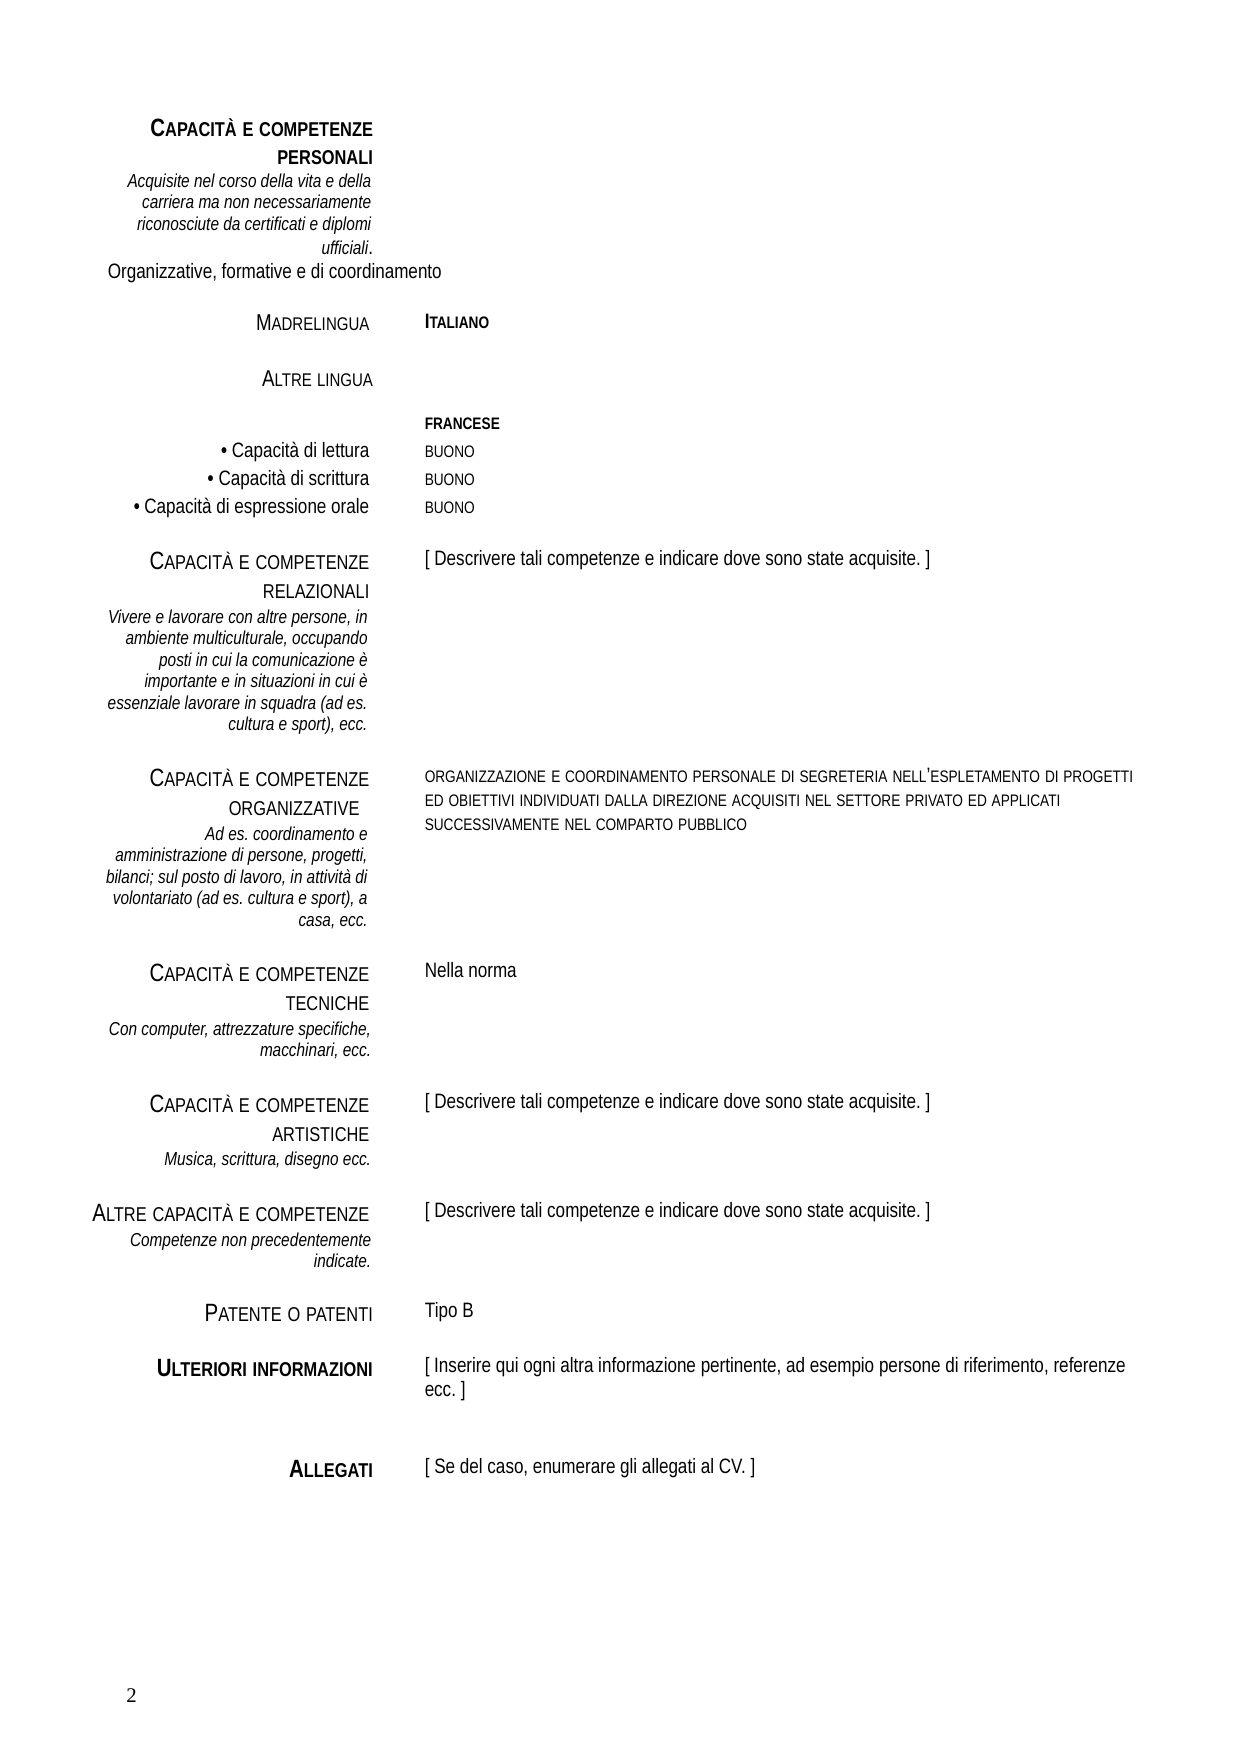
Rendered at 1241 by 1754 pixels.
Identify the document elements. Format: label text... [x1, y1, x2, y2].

table_header [ Descrivere tali competenze e indicare dove sono state acquisite. ] [413, 1087, 1167, 1172]
table_header Altre capacità e competenze Competenze non precedentemente indicate. [78, 1196, 384, 1274]
table_header Altre lingua [78, 365, 384, 391]
table_header Madrelingua [78, 306, 384, 337]
table_cell • Capacità di scrittura [78, 464, 384, 492]
table_header Allegati [78, 1452, 384, 1485]
table_header Ulteriori informazioni [78, 1351, 384, 1403]
table_cell buono [413, 492, 1167, 520]
text Organizzative, formative e di coordinamento [89, 258, 1053, 306]
table_header Capacità e competenze organizzative Ad es. coordinamento e amministrazione di persone, progetti, bilanci; sul posto di lavoro, in attività di volontariato (ad es. cultura e sport), a casa, ecc. [78, 761, 384, 932]
table_header francese [413, 408, 1167, 436]
table_header [384, 761, 413, 932]
table_cell [384, 492, 413, 520]
table_header Patente o patenti [78, 1298, 384, 1327]
table_cell [384, 436, 413, 464]
table_header Capacità e competenze personali Acquisite nel corso della vita e della carriera ma non necessariamente riconosciute da certificati e diplomi ufficiali. [78, 113, 384, 258]
table_header [ Inserire qui ogni altra informazione pertinente, ad esempio persone di riferimento, referenze ecc. ] [413, 1351, 1167, 1403]
table_header [384, 1196, 413, 1274]
table_header organizzazione e coordinamento personale di segreteria nell’espletamento di progetti ed obiettivi individuati dalla direzione acquisiti nel settore privato ed applicati successivamente nel comparto pubblico [413, 761, 1167, 932]
table_header [384, 544, 413, 737]
table_header [78, 408, 384, 436]
table_cell buono [413, 436, 1167, 464]
table_header [384, 1351, 413, 1403]
table_header Capacità e competenze artistiche Musica, scrittura, disegno ecc. [78, 1087, 384, 1172]
table_header [384, 1298, 413, 1327]
table_header [384, 1452, 413, 1485]
table_header [ Se del caso, enumerare gli allegati al CV. ] [413, 1452, 1167, 1485]
table_header Capacità e competenze tecniche Con computer, attrezzature specifiche, macchinari, ecc. [78, 956, 384, 1063]
table_header [384, 1087, 413, 1172]
table_header [ Descrivere tali competenze e indicare dove sono state acquisite. ] [413, 1196, 1167, 1274]
table_header [384, 306, 413, 337]
table_header Nella norma [413, 956, 1167, 1063]
table_cell buono [413, 464, 1167, 492]
table_header [384, 956, 413, 1063]
table_header Italiano [413, 306, 1167, 337]
table_header Tipo B [413, 1298, 1167, 1327]
table_cell • Capacità di lettura [78, 436, 384, 464]
table_cell • Capacità di espressione orale [78, 492, 384, 520]
table_cell [384, 464, 413, 492]
table_header Capacità e competenze relazionali Vivere e lavorare con altre persone, in ambiente multiculturale, occupando posti in cui la comunicazione è importante e in situazioni in cui è essenziale lavorare in squadra (ad es. cultura e sport), ecc. [78, 544, 384, 737]
table_header [384, 408, 413, 436]
table_header [ Descrivere tali competenze e indicare dove sono state acquisite. ] [413, 544, 1167, 737]
